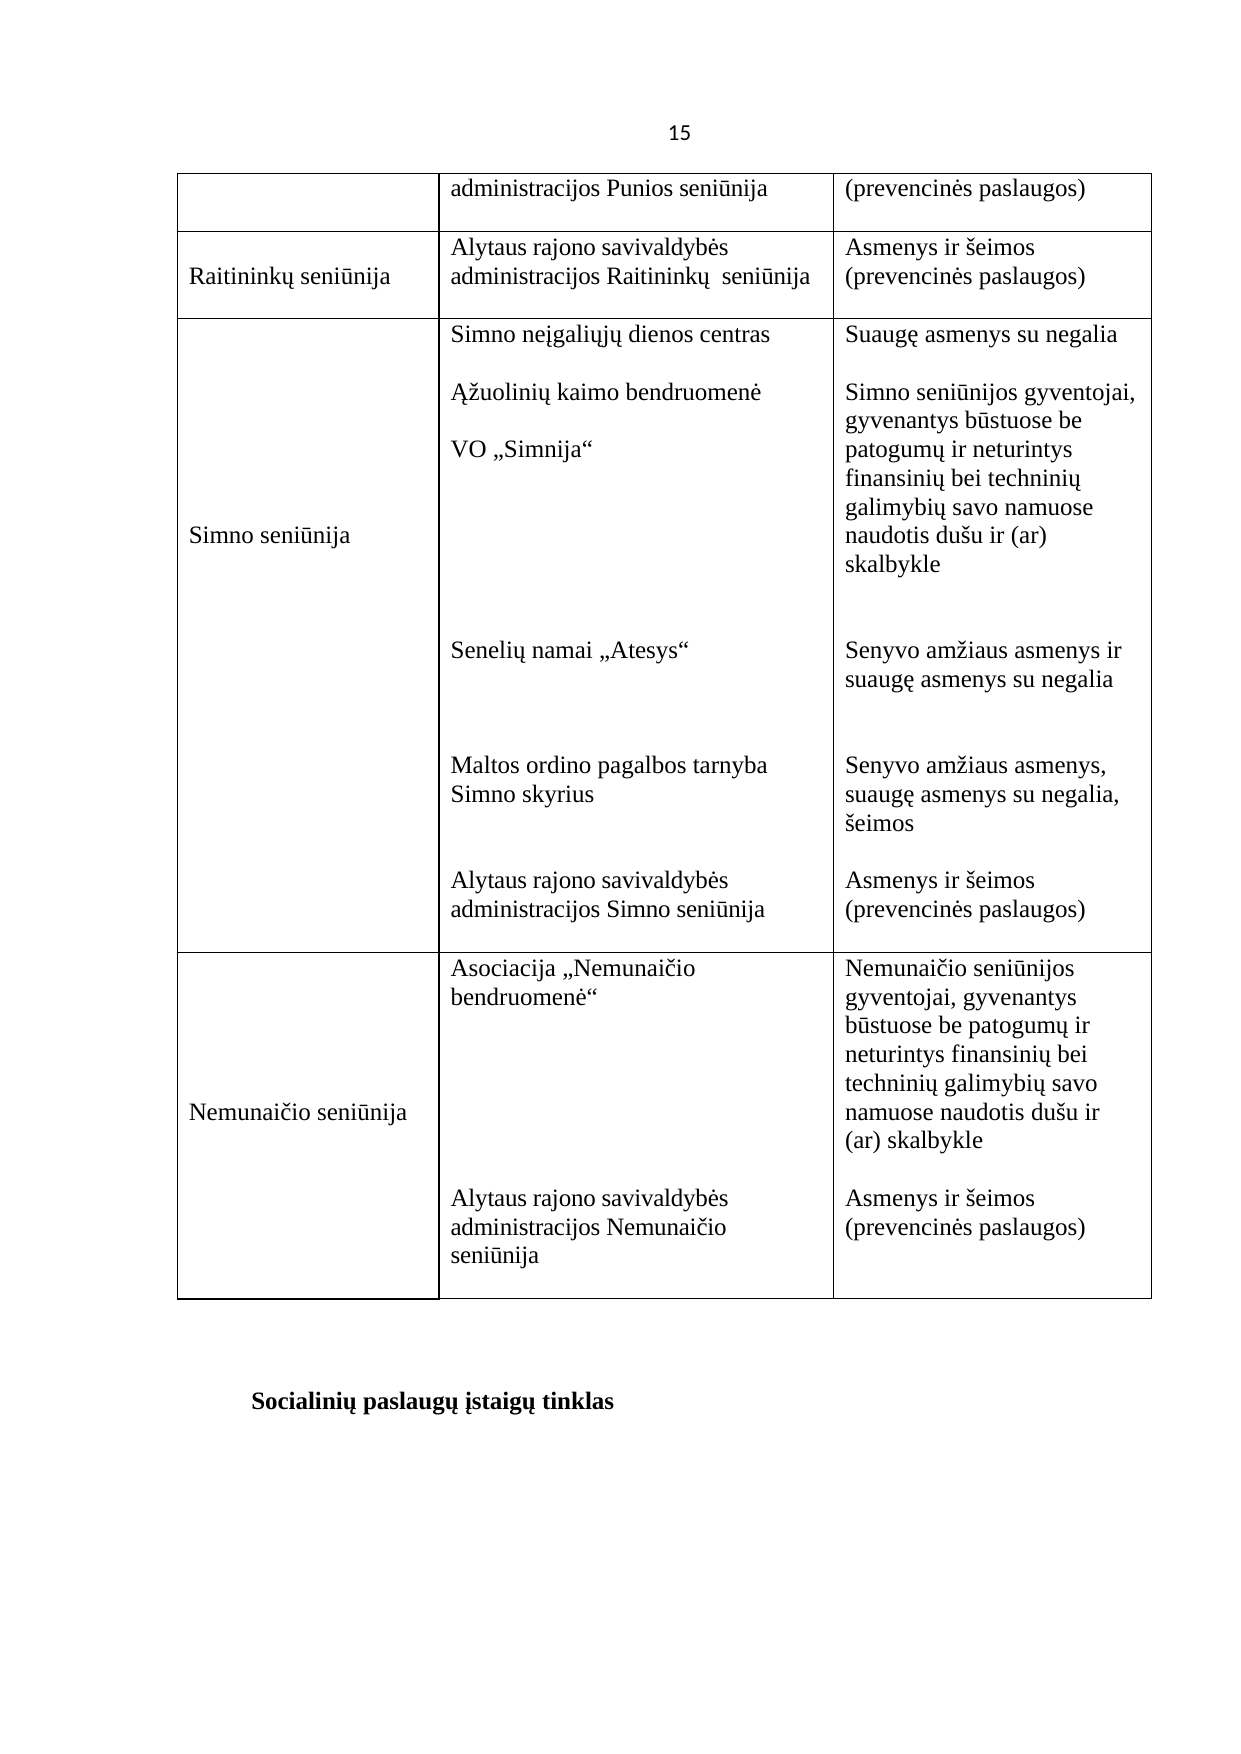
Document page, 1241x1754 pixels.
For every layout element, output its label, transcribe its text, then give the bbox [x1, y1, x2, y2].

table_cell Raitininkų seniūnija [178, 232, 438, 318]
table_cell Alytaus rajono savivaldybės administracijos Raitininkų seniūnija [440, 232, 833, 318]
table_cell Asociacija „Nemunaičio bendruomenė“ Alytaus rajono savivaldybės administracijos Nemunaičio seniūnija [440, 953, 833, 1298]
text Socialinių paslaugų įstaigų tinklas [177, 1386, 1181, 1414]
table_cell Asmenys ir šeimos (prevencinės paslaugos) [834, 232, 1151, 318]
table_cell Simno seniūnija [178, 319, 438, 952]
table_cell (prevencinės paslaugos) [834, 174, 1151, 231]
table_cell Nemunaičio seniūnijos gyventojai, gyvenantys būstuose be patogumų ir neturintys finansinių bei techninių galimybių savo namuose naudotis dušu ir (ar) skalbykle Asmenys ir šeimos (prevencinės paslaugos) [834, 953, 1151, 1298]
table_cell Suaugę asmenys su negalia Simno seniūnijos gyventojai, gyvenantys būstuose be patogumų ir neturintys finansinių bei techninių galimybių savo namuose naudotis dušu ir (ar) skalbykle Senyvo amžiaus asmenys ir suaugę asmenys su negalia Senyvo amžiaus asmenys, suaugę asmenys su negalia, šeimos Asmenys ir šeimos (prevencinės paslaugos) [834, 319, 1151, 952]
table_cell Simno neįgaliųjų dienos centras Ąžuolinių kaimo bendruomenė VO „Simnija“ Senelių namai „Atesys“ Maltos ordino pagalbos tarnyba Simno skyrius Alytaus rajono savivaldybės administracijos Simno seniūnija [440, 319, 833, 952]
table_cell [178, 174, 438, 231]
table_cell administracijos Punios seniūnija [440, 174, 833, 231]
table_cell Nemunaičio seniūnija [178, 953, 438, 1298]
